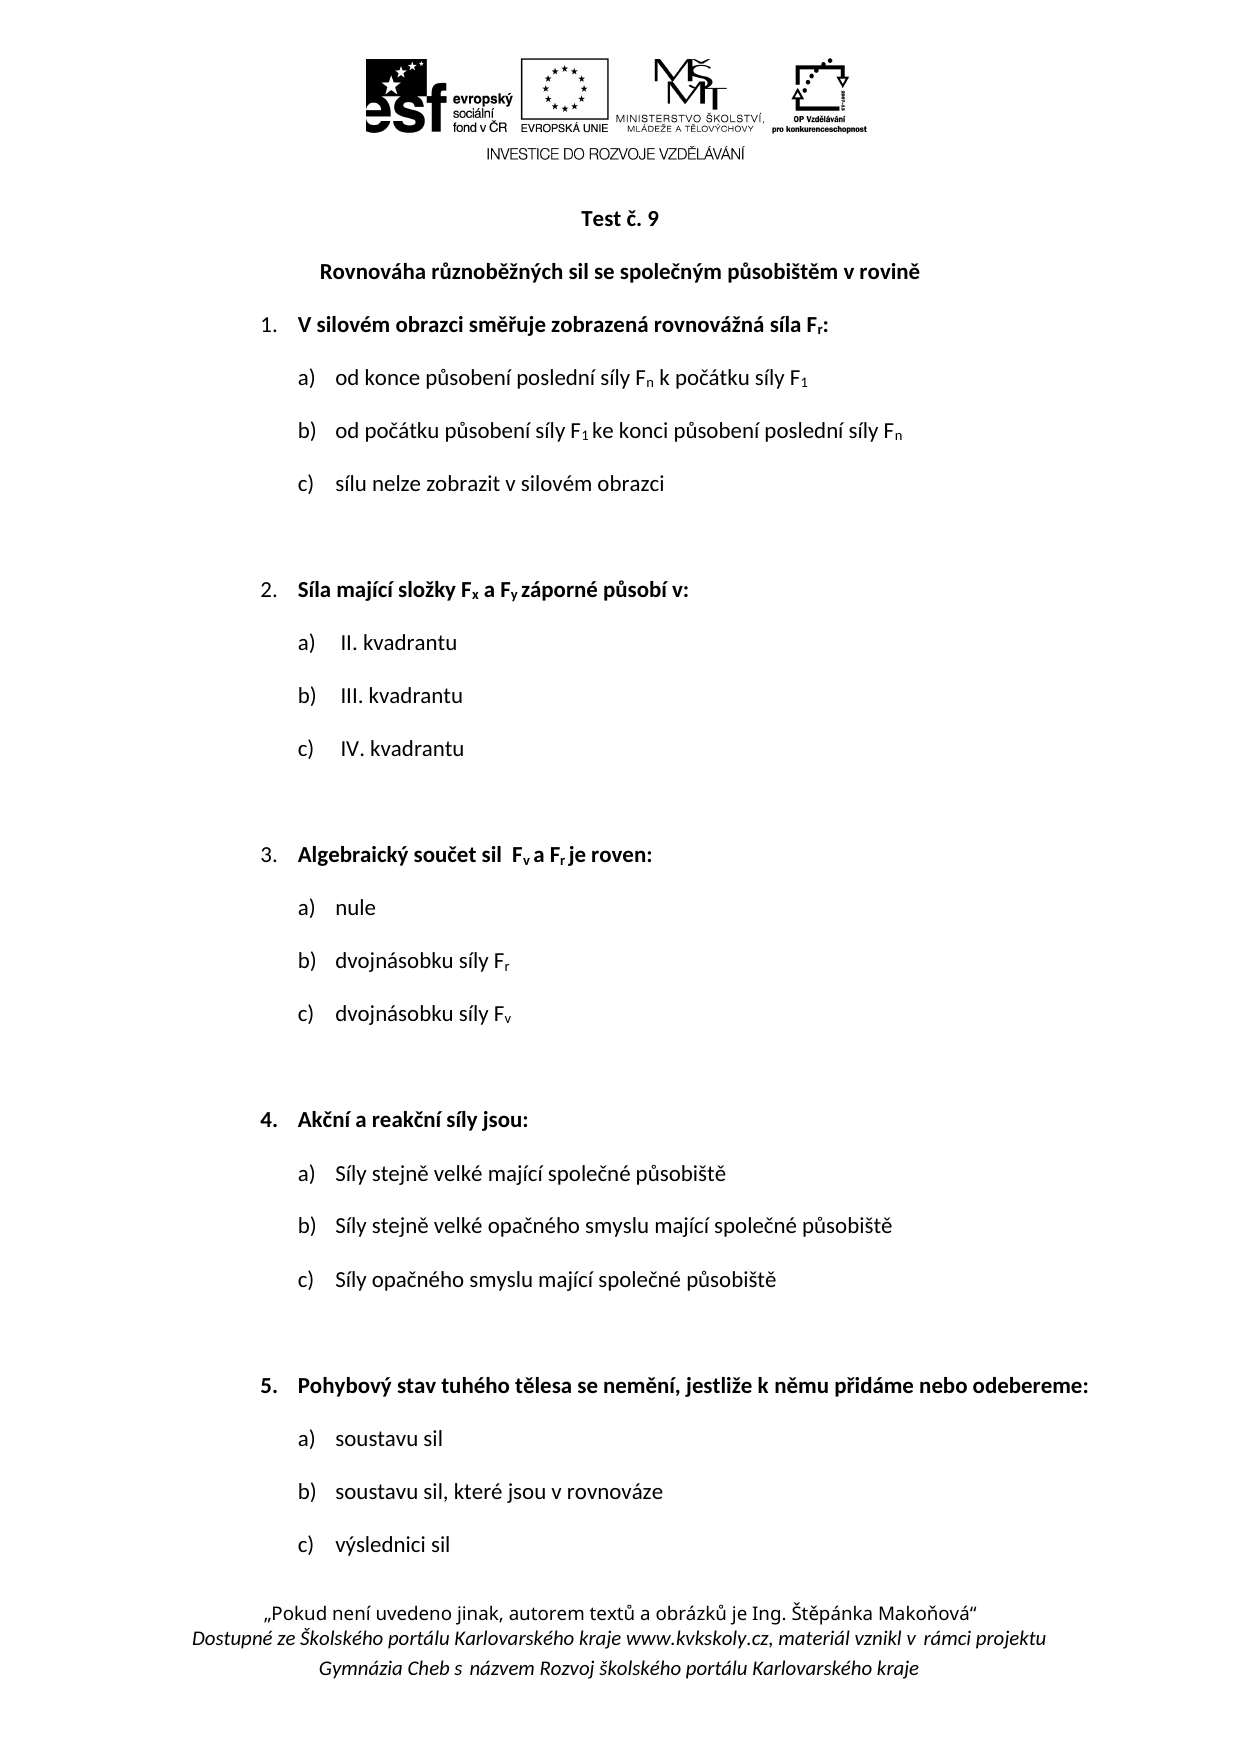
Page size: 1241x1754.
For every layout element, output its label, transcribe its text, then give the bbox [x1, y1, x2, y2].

list od konce působení poslední síly Fn k počátku síly F1 [298, 363, 1093, 391]
list V silovém obrazci směřuje zobrazená rovnovážná síla Fr: [260, 310, 1093, 338]
list soustavu sil [298, 1424, 1093, 1452]
list nule [298, 893, 1093, 922]
list sílu nelze zobrazit v silovém obrazci [298, 469, 1093, 497]
list výslednici sil [298, 1530, 1093, 1558]
list Síly stejně velké opačného smyslu mající společné působiště [298, 1212, 1093, 1240]
list II. kvadrantu [298, 628, 1093, 656]
text Rovnováha různoběžných sil se společným působištěm v rovině [148, 257, 1093, 285]
list Algebraický součet sil Fv a Fr je roven: [260, 841, 1093, 868]
list Síly opačného smyslu mající společné působiště [298, 1265, 1093, 1293]
list IV. kvadrantu [298, 734, 1093, 762]
list dvojnásobku síly Fr [298, 947, 1093, 974]
list dvojnásobku síly Fv [298, 999, 1093, 1028]
list soustavu sil, které jsou v rovnováze [298, 1477, 1093, 1505]
text Test č. 9 [148, 204, 1093, 232]
list Akční a reakční síly jsou: [260, 1106, 1093, 1134]
list Pohybový stav tuhého tělesa se nemění, jestliže k němu přidáme nebo odebereme: [260, 1371, 1093, 1399]
list Síla mající složky Fx a Fy záporné působí v: [260, 575, 1093, 603]
list od počátku působení síly F1 ke konci působení poslední síly Fn [298, 416, 1093, 444]
list III. kvadrantu [298, 681, 1093, 709]
list Síly stejně velké mající společné působiště [298, 1159, 1093, 1187]
